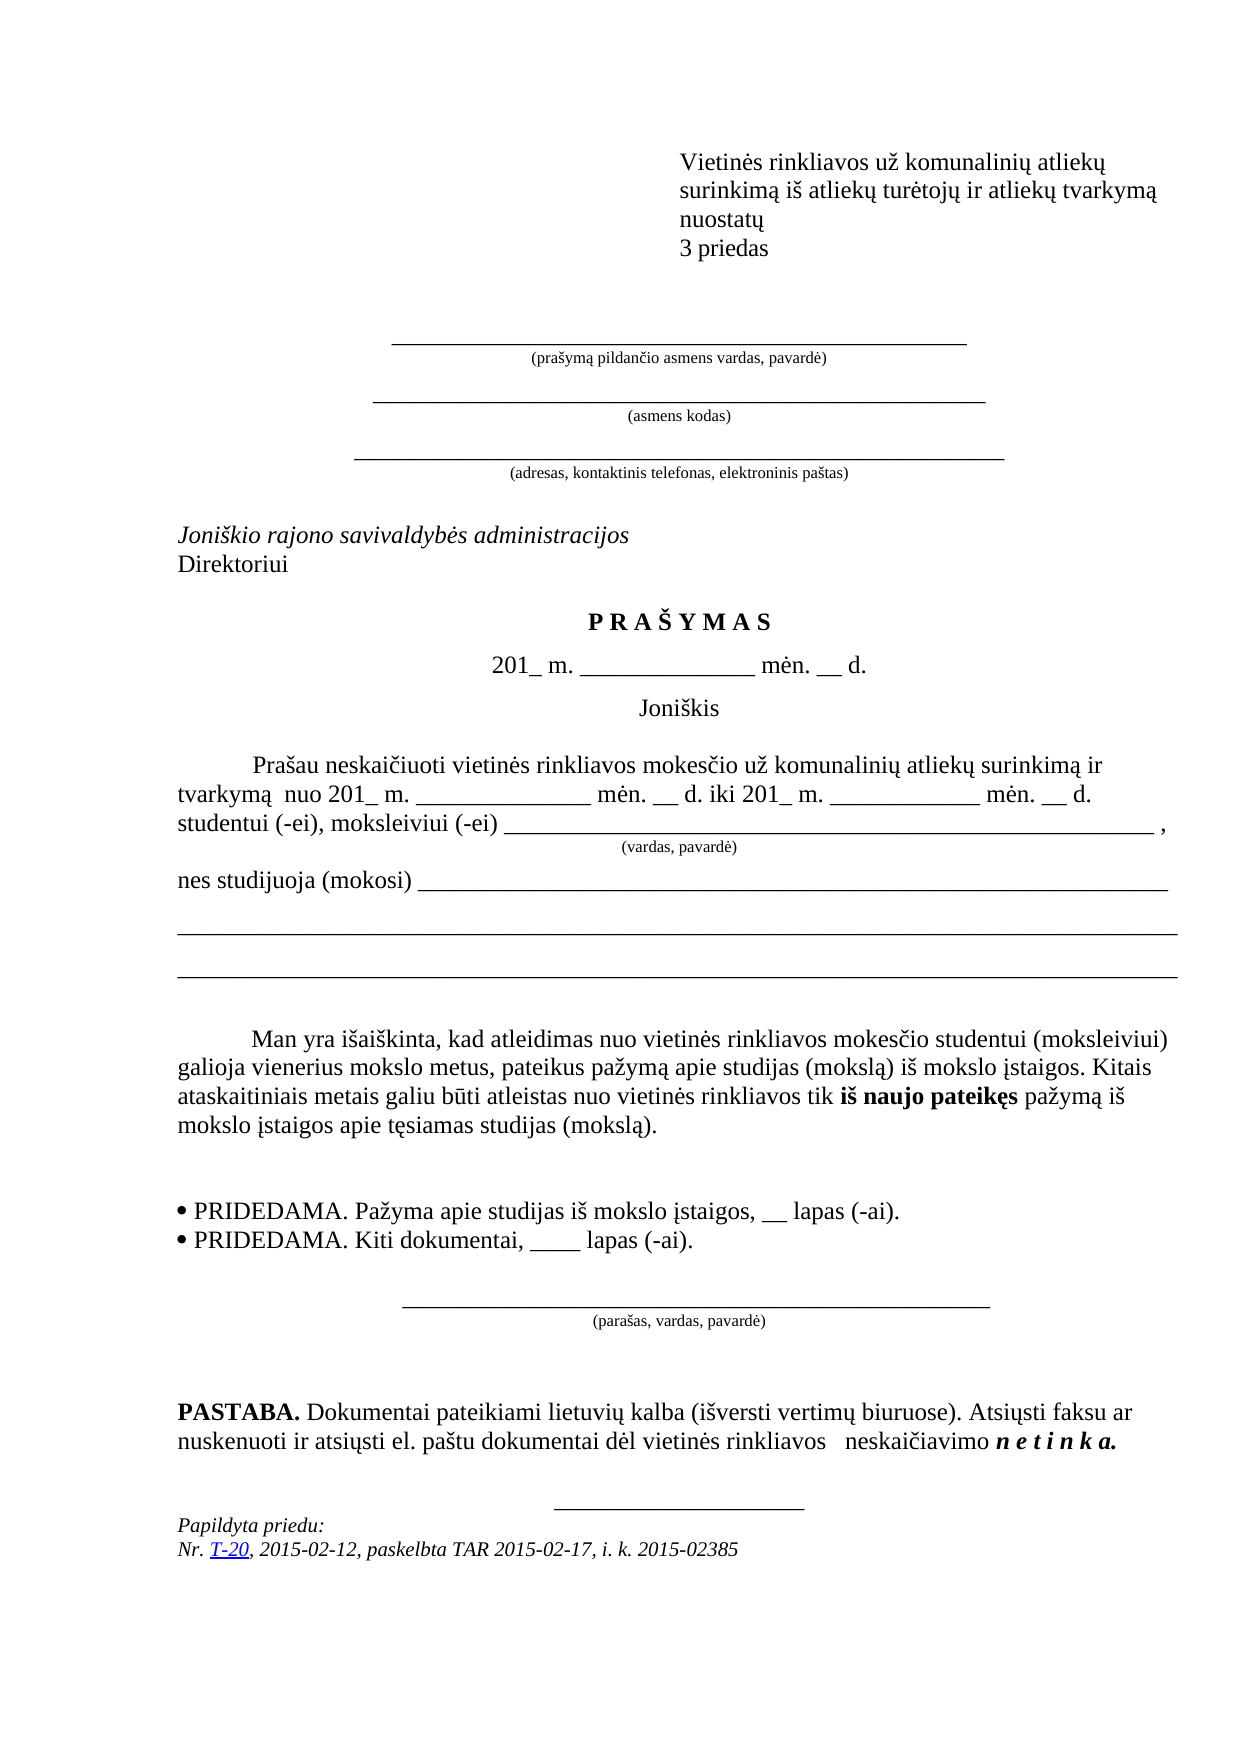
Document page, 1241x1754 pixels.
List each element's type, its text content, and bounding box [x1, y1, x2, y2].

text Direktoriui [177, 549, 1181, 578]
text Papildyta priedu: [177, 1512, 1181, 1537]
text  PRIDEDAMA. Kiti dokumentai, ____ lapas (-ai). [177, 1225, 1181, 1254]
text Joniškio rajono savivaldybės administracijos [177, 521, 1181, 549]
text ________________________________________________________________________________________________________________________________________________________________ [177, 909, 1181, 981]
text (asmens kodas) [177, 406, 1181, 434]
text (parašas, vardas, pavardė) [177, 1311, 1181, 1340]
text ____________________________________________________ [177, 434, 1181, 463]
text nes studijuoja (mokosi) ____________________________________________________________ [177, 866, 1181, 894]
text Man yra išaiškinta, kad atleidimas nuo vietinės rinkliavos mokesčio studentui (moksleiviui) galioja vienerius mokslo metus, pateikus pažymą apie studijas (mokslą) iš mokslo įstaigos. Kitais ataskaitiniais metais galiu būti atleistas nuo vietinės rinkliavos tik iš naujo pateikęs pažymą iš mokslo įstaigos apie tęsiamas studijas (mokslą). [177, 1024, 1181, 1139]
text ______________________________________________ [177, 319, 1181, 348]
text (vardas, pavardė) [177, 837, 1181, 866]
text P R A Š Y M A S [177, 607, 1181, 636]
text ____________________ [177, 1484, 1181, 1512]
text  PRIDEDAMA. Pažyma apie studijas iš mokslo įstaigos, __ lapas (-ai). [177, 1196, 1181, 1225]
text Vietinės rinkliavos už komunalinių atliekų surinkimą iš atliekų turėtojų ir atliekų tvarkymą nuostatų [679, 147, 1181, 233]
text 3 priedas [679, 233, 1181, 262]
text _______________________________________________ [177, 1282, 1181, 1311]
text 201_ m. ______________ mėn. __ d. [177, 650, 1181, 679]
text _________________________________________________ [177, 377, 1181, 406]
text Prašau neskaičiuoti vietinės rinkliavos mokesčio už komunalinių atliekų surinkimą ir tvarkymą nuo 201_ m. ______________ mėn. __ d. iki 201_ m. ____________ mėn. __ d. studentui (-ei), moksleiviui (-ei) ____________________________________________________ , [177, 751, 1181, 837]
text Nr. T-20, 2015-02-12, paskelbta TAR 2015-02-17, i. k. 2015-02385 [177, 1537, 1181, 1561]
text PASTABA. Dokumentai pateikiami lietuvių kalba (išversti vertimų biuruose). Atsiųsti faksu ar nuskenuoti ir atsiųsti el. paštu dokumentai dėl vietinės rinkliavos neskaičiavimo n e t i n k a. [177, 1397, 1181, 1455]
text Joniškis [177, 693, 1181, 722]
text (prašymą pildančio asmens vardas, pavardė) [177, 348, 1181, 377]
text (adresas, kontaktinis telefonas, elektroninis paštas) [177, 463, 1181, 492]
